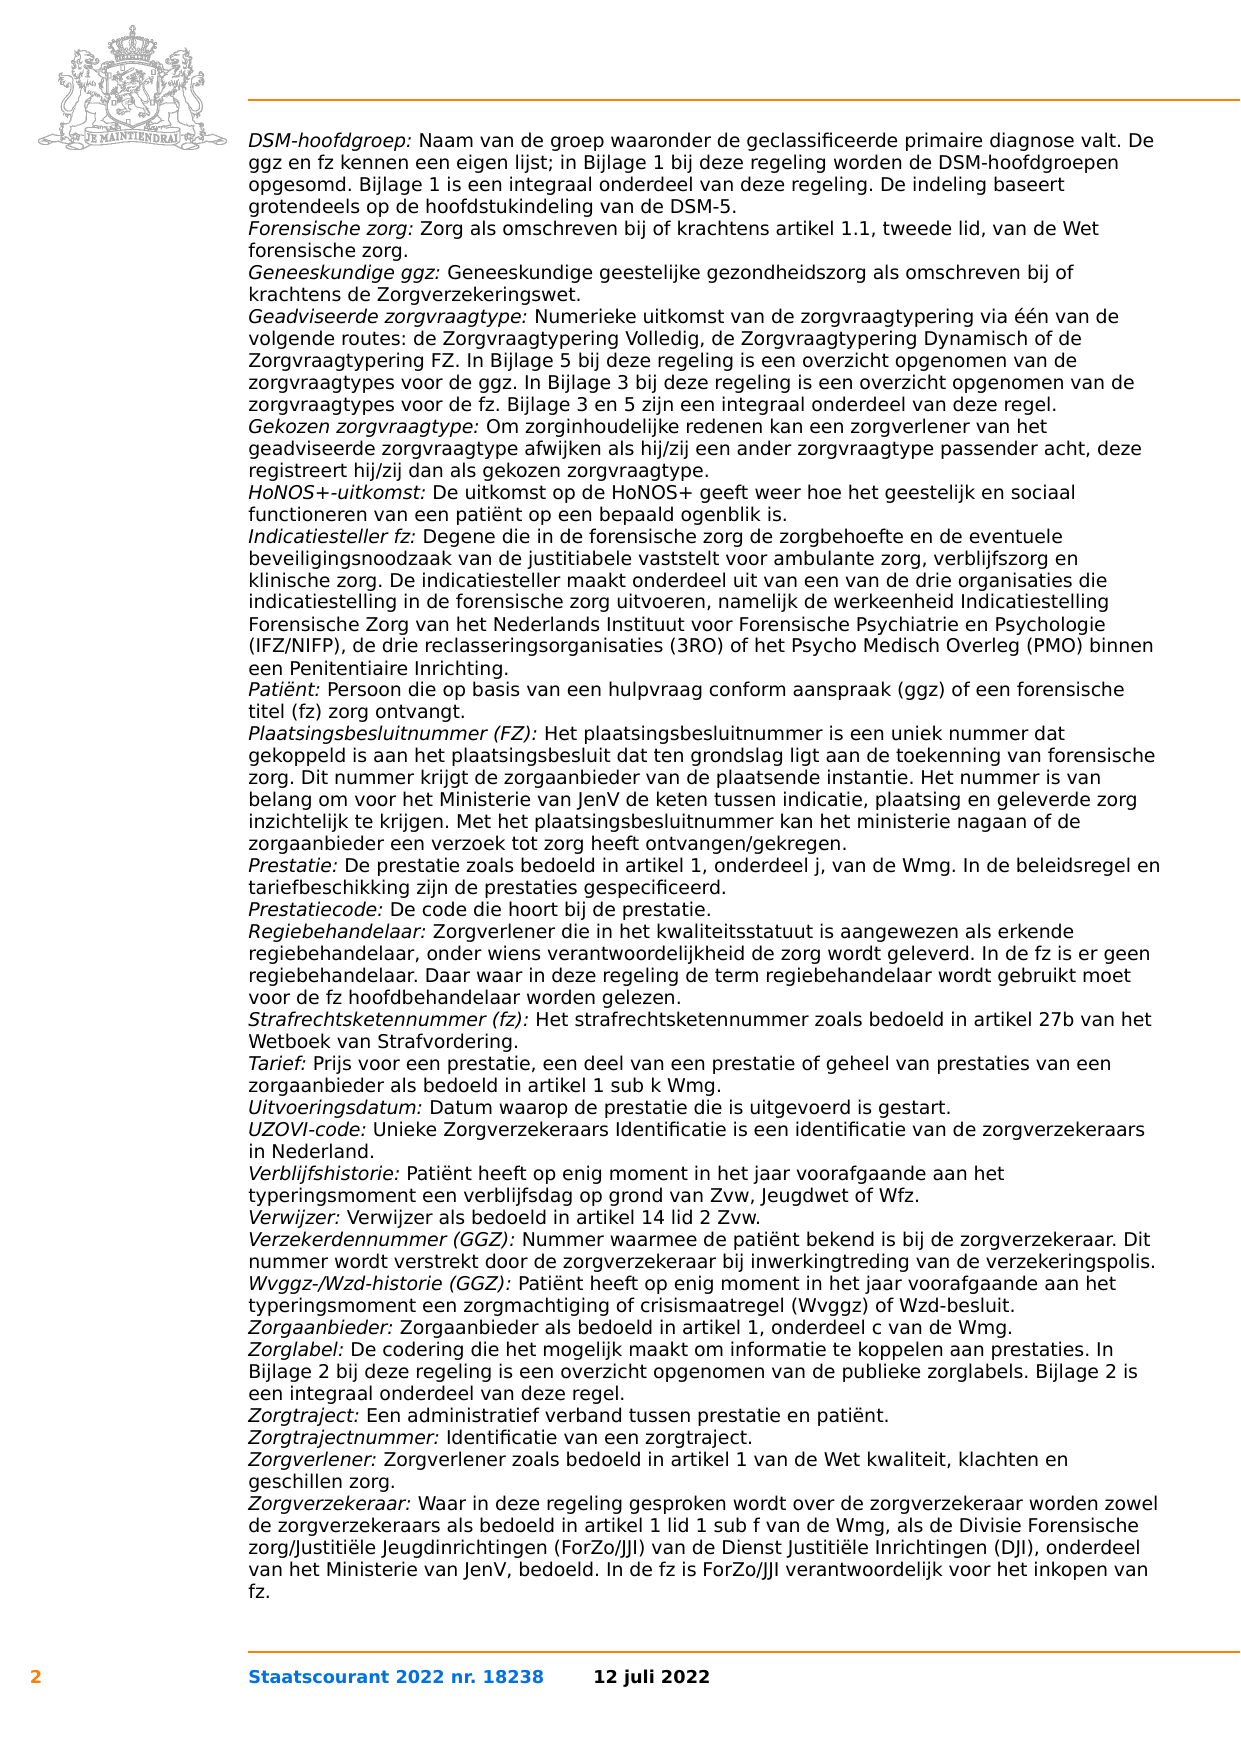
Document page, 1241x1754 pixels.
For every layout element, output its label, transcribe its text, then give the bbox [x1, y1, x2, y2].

text Verzekerdennummer (GGZ): Nummer waarmee de patiënt bekend is bij de zorgverzekeraar. Dit nummer wordt verstrekt door de zorgverzekeraar bij inwerkingtreding van de verzekeringspolis. [248, 1229, 1163, 1273]
text Regiebehandelaar: Zorgverlener die in het kwaliteitsstatuut is aangewezen als erkende regiebehandelaar, onder wiens verantwoordelijkheid de zorg wordt geleverd. In de fz is er geen regiebehandelaar. Daar waar in deze regeling de term regiebehandelaar wordt gebruikt moet voor de fz hoofdbehandelaar worden gelezen. [248, 921, 1163, 1009]
text Gekozen zorgvraagtype: Om zorginhoudelijke redenen kan een zorgverlener van het geadviseerde zorgvraagtype afwijken als hij/zij een ander zorgvraagtype passender acht, deze registreert hij/zij dan als gekozen zorgvraagtype. [248, 416, 1163, 482]
text Tarief: Prijs voor een prestatie, een deel van een prestatie of geheel van prestaties van een zorgaanbieder als bedoeld in artikel 1 sub k Wmg. [248, 1053, 1163, 1097]
text Zorgaanbieder: Zorgaanbieder als bedoeld in artikel 1, onderdeel c van de Wmg. [248, 1317, 1163, 1339]
text Zorgverlener: Zorgverlener zoals bedoeld in artikel 1 van de Wet kwaliteit, klachten en geschillen zorg. [248, 1449, 1163, 1493]
text Strafrechtsketennummer (fz): Het strafrechtsketennummer zoals bedoeld in artikel 27b van het Wetboek van Strafvordering. [248, 1009, 1163, 1053]
picture [38, 25, 227, 150]
text Zorgtraject: Een administratief verband tussen prestatie en patiënt. [248, 1405, 1163, 1427]
text Forensische zorg: Zorg als omschreven bij of krachtens artikel 1.1, tweede lid, van de Wet forensische zorg. [248, 218, 1163, 262]
text Plaatsingsbesluitnummer (FZ): Het plaatsingsbesluitnummer is een uniek nummer dat gekoppeld is aan het plaatsingsbesluit dat ten grondslag ligt aan de toekenning van forensische zorg. Dit nummer krijgt de zorgaanbieder van de plaatsende instantie. Het nummer is van belang om voor het Ministerie van JenV de keten tussen indicatie, plaatsing en geleverde zorg inzichtelijk te krijgen. Met het plaatsingsbesluitnummer kan het ministerie nagaan of de zorgaanbieder een verzoek tot zorg heeft ontvangen/gekregen. [248, 723, 1163, 855]
text Verblijfshistorie: Patiënt heeft op enig moment in het jaar voorafgaande aan het typeringsmoment een verblijfsdag op grond van Zvw, Jeugdwet of Wfz. [248, 1163, 1163, 1207]
text Zorgverzekeraar: Waar in deze regeling gesproken wordt over de zorgverzekeraar worden zowel de zorgverzekeraars als bedoeld in artikel 1 lid 1 sub f van de Wmg, als de Divisie Forensische zorg/Justitiële Jeugdinrichtingen (ForZo/JJI) van de Dienst Justitiële Inrichtingen (DJI), onderdeel van het Ministerie van JenV, bedoeld. In de fz is ForZo/JJI verantwoordelijk voor het inkopen van fz. [248, 1493, 1163, 1602]
text Geadviseerde zorgvraagtype: Numerieke uitkomst van de zorgvraagtypering via één van de volgende routes: de Zorgvraagtypering Volledig, de Zorgvraagtypering Dynamisch of de Zorgvraagtypering FZ. In Bijlage 5 bij deze regeling is een overzicht opgenomen van de zorgvraagtypes voor de ggz. In Bijlage 3 bij deze regeling is een overzicht opgenomen van de zorgvraagtypes voor de fz. Bijlage 3 en 5 zijn een integraal onderdeel van deze regel. [248, 306, 1163, 416]
text Wvggz-/Wzd-historie (GGZ): Patiënt heeft op enig moment in het jaar voorafgaande aan het typeringsmoment een zorgmachtiging of crisismaatregel (Wvggz) of Wzd-besluit. [248, 1273, 1163, 1317]
text Zorglabel: De codering die het mogelijk maakt om informatie te koppelen aan prestaties. In Bijlage 2 bij deze regeling is een overzicht opgenomen van de publieke zorglabels. Bijlage 2 is een integraal onderdeel van deze regel. [248, 1339, 1163, 1405]
text Geneeskundige ggz: Geneeskundige geestelijke gezondheidszorg als omschreven bij of krachtens de Zorgverzekeringswet. [248, 262, 1163, 306]
text HoNOS+-uitkomst: De uitkomst op de HoNOS+ geeft weer hoe het geestelijk en sociaal functioneren van een patiënt op een bepaald ogenblik is. [248, 482, 1163, 526]
text DSM-hoofdgroep: Naam van de groep waaronder de geclassificeerde primaire diagnose valt. De ggz en fz kennen een eigen lijst; in Bijlage 1 bij deze regeling worden de DSM-hoofdgroepen opgesomd. Bijlage 1 is een integraal onderdeel van deze regeling. De indeling baseert grotendeels op de hoofdstukindeling van de DSM-5. [248, 130, 1163, 218]
text Prestatiecode: De code die hoort bij de prestatie. [248, 899, 1163, 921]
text Verwijzer: Verwijzer als bedoeld in artikel 14 lid 2 Zvw. [248, 1207, 1163, 1229]
text Patiënt: Persoon die op basis van een hulpvraag conform aanspraak (ggz) of een forensische titel (fz) zorg ontvangt. [248, 679, 1163, 723]
text UZOVI-code: Unieke Zorgverzekeraars Identificatie is een identificatie van de zorgverzekeraars in Nederland. [248, 1119, 1163, 1163]
text Zorgtrajectnummer: Identificatie van een zorgtraject. [248, 1427, 1163, 1449]
text Uitvoeringsdatum: Datum waarop de prestatie die is uitgevoerd is gestart. [248, 1097, 1163, 1119]
text Prestatie: De prestatie zoals bedoeld in artikel 1, onderdeel j, van de Wmg. In de beleidsregel en tariefbeschikking zijn de prestaties gespecificeerd. [248, 855, 1163, 899]
text Indicatiesteller fz: Degene die in de forensische zorg de zorgbehoefte en de eventuele beveiligingsnoodzaak van de justitiabele vaststelt voor ambulante zorg, verblijfszorg en klinische zorg. De indicatiesteller maakt onderdeel uit van een van de drie organisaties die indicatiestelling in de forensische zorg uitvoeren, namelijk de werkeenheid Indicatiestelling Forensische Zorg van het Nederlands Instituut voor Forensische Psychiatrie en Psychologie (IFZ/NIFP), de drie reclasseringsorganisaties (3RO) of het Psycho Medisch Overleg (PMO) binnen een Penitentiaire Inrichting. [248, 526, 1163, 679]
